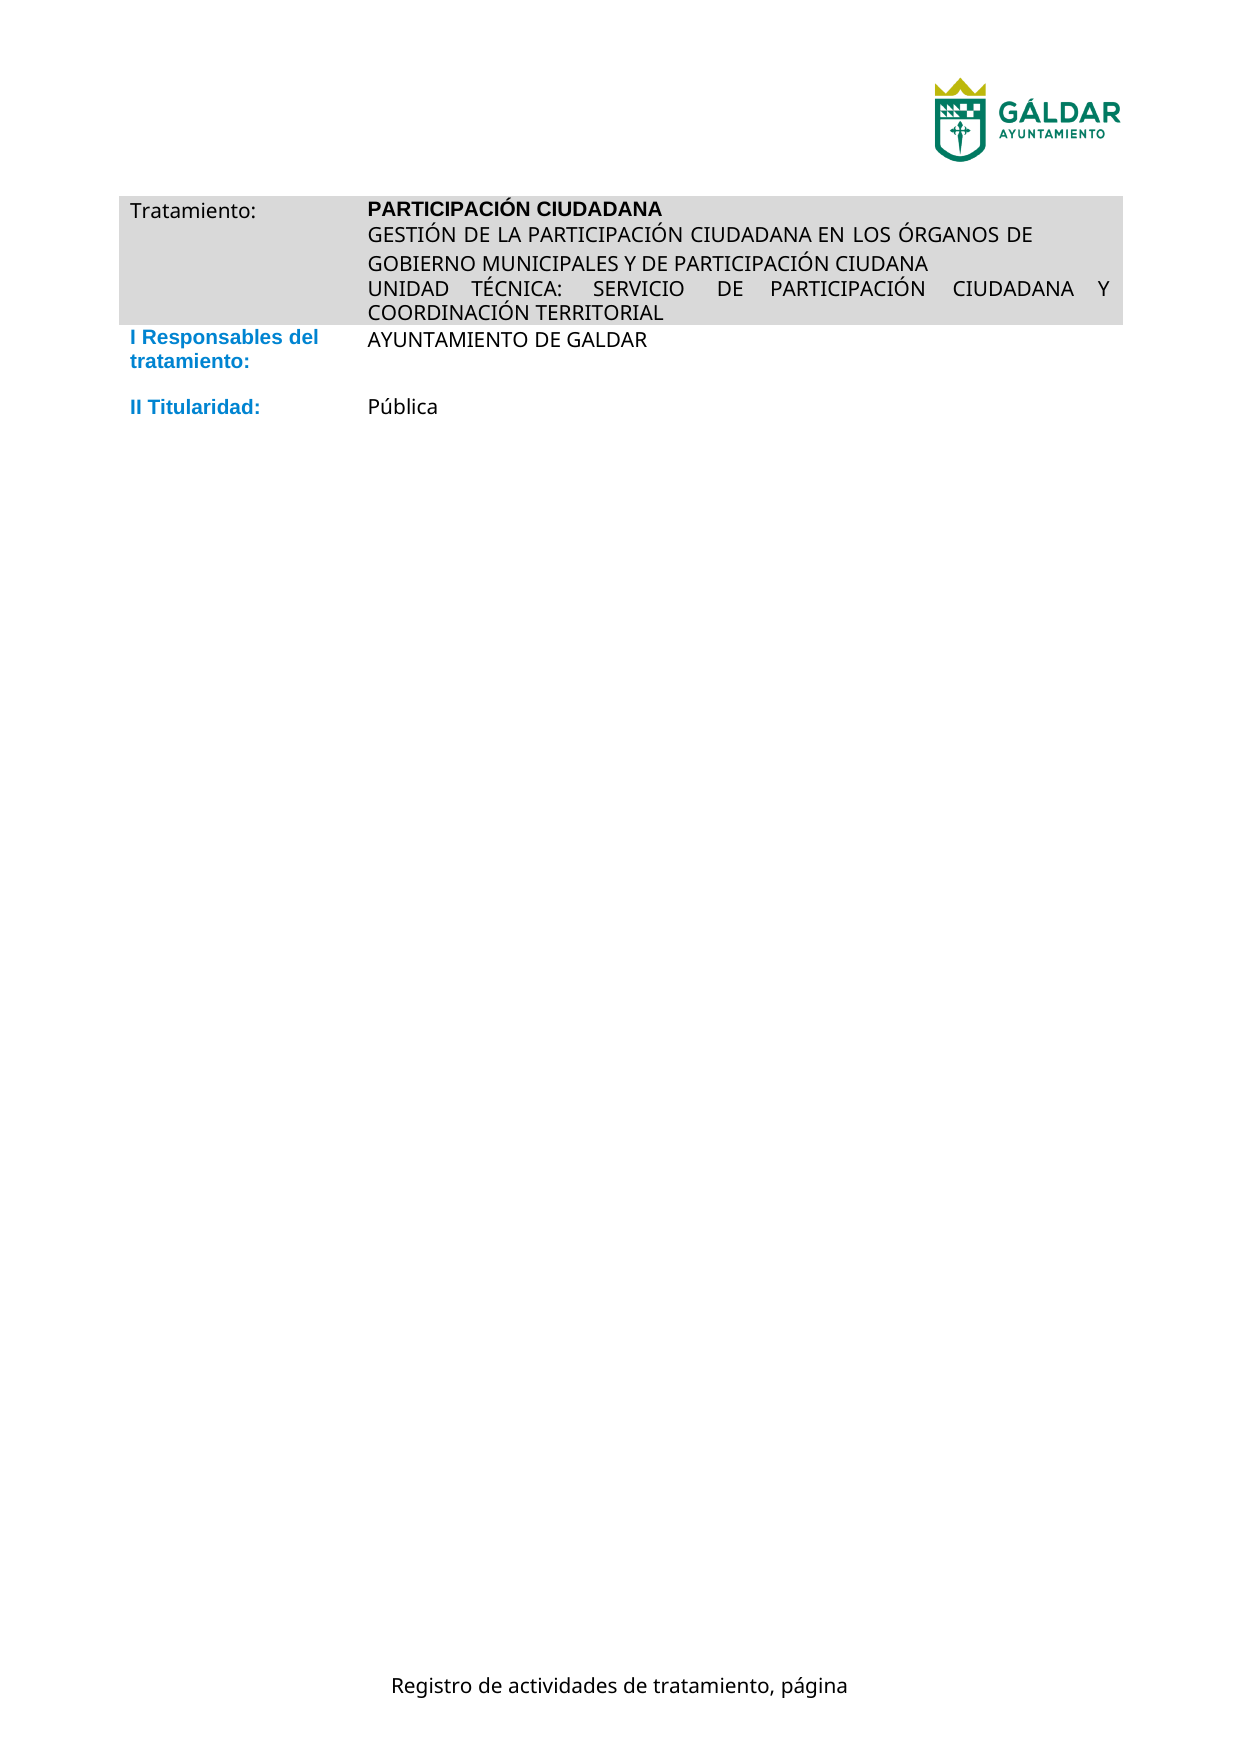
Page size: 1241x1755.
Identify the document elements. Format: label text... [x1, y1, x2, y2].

table_cell AYUNTAMIENTO DE GALDAR [343, 325, 1123, 385]
table_header PARTICIPACIÓN CIUDADANA GESTIÓN DE LA PARTICIPACIÓN CIUDADANA EN LOS ÓRGANOS DE GOBIERNO MUNICIPALES Y DE PARTICIPACIÓN CIUDANA UNIDAD TÉCNICA: SERVICIO DE PARTICIPACIÓN CIUDADANA Y COORDINACIÓN TERRITORIAL [343, 196, 1123, 325]
table_cell Pública [343, 385, 1123, 421]
table_cell II Titularidad: [119, 385, 343, 421]
table_header Tratamiento: [119, 196, 343, 325]
table_cell I Responsables del tratamiento: [119, 325, 343, 385]
